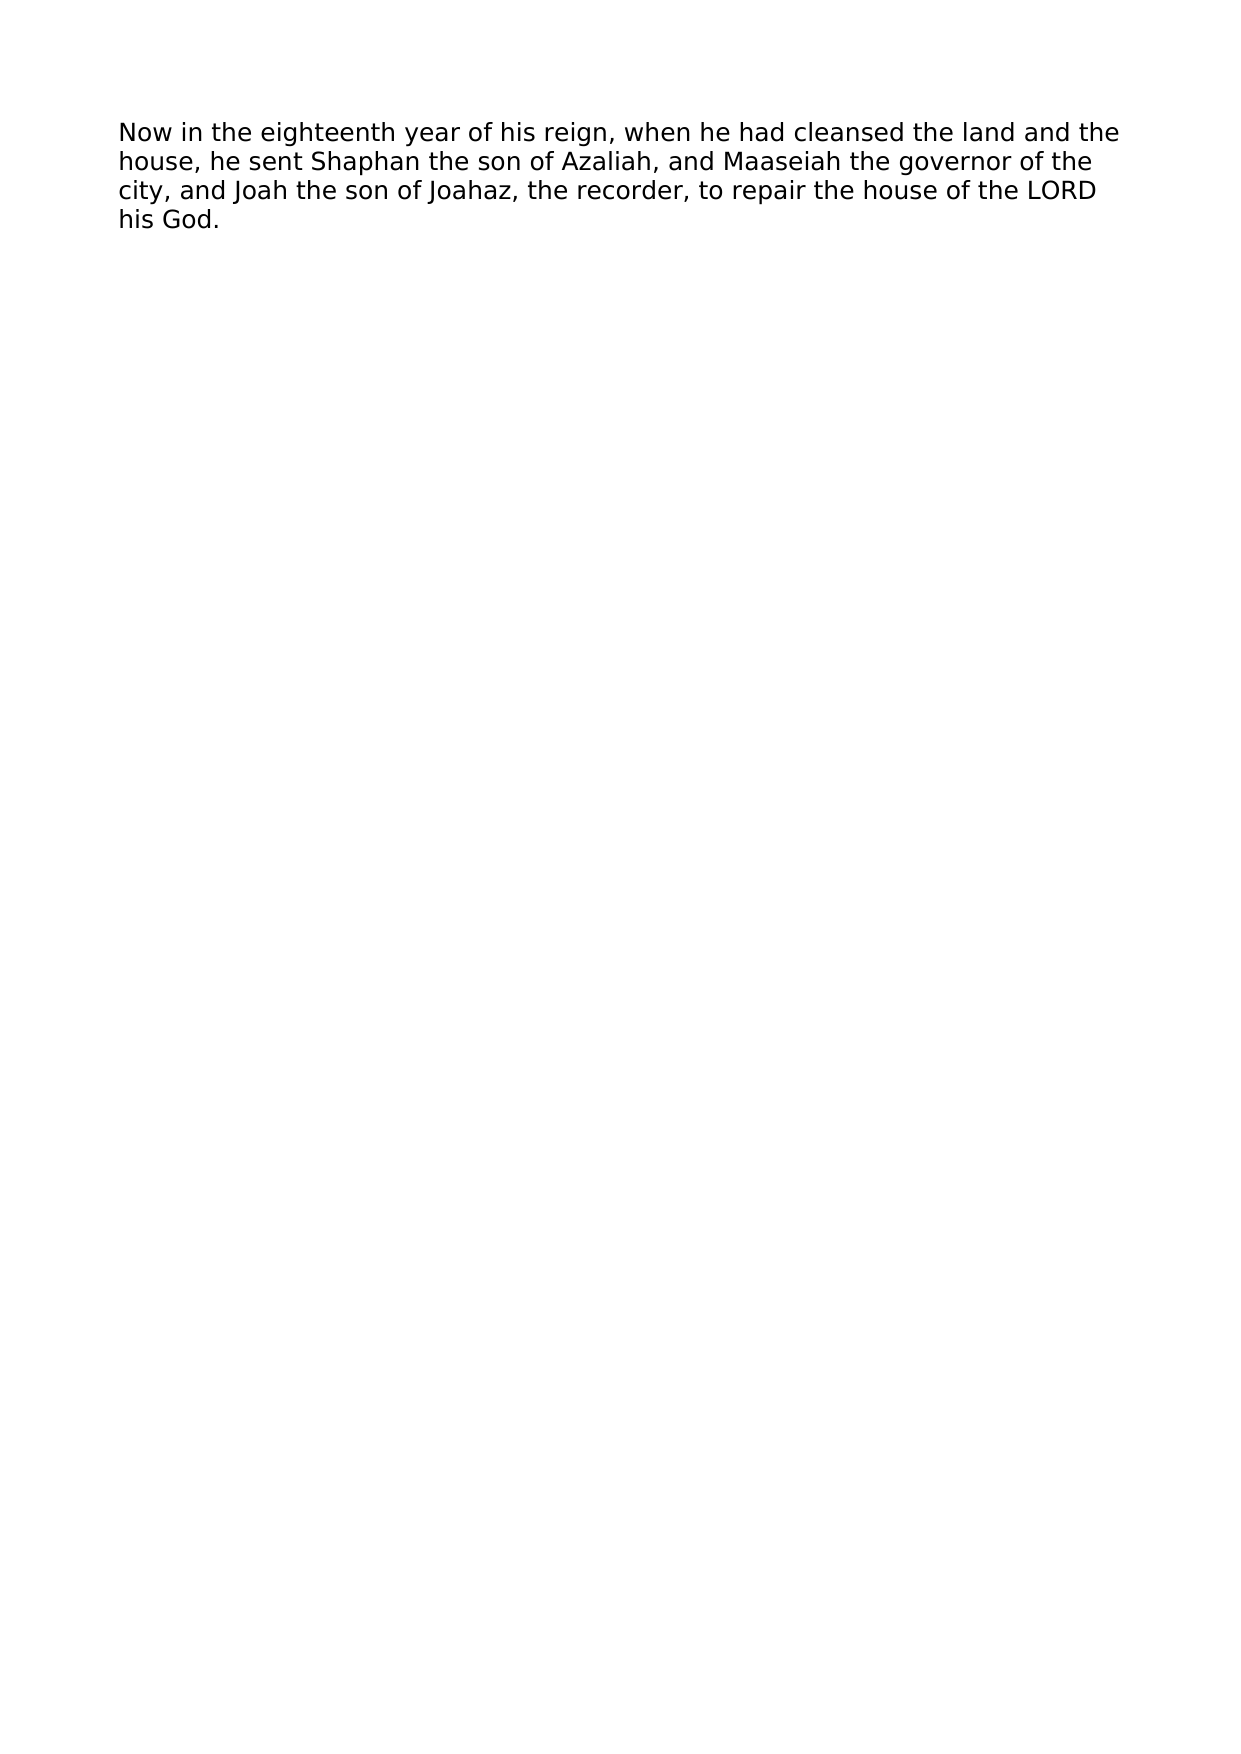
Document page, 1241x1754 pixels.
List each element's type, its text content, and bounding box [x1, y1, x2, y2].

text Now in the eighteenth year of his reign, when he had cleansed the land and the house, he sent Shaphan the son of Azaliah, and Maaseiah the governor of the city, and Joah the son of Joahaz, the recorder, to repair the house of the LORD his God. [118, 118, 1122, 235]
